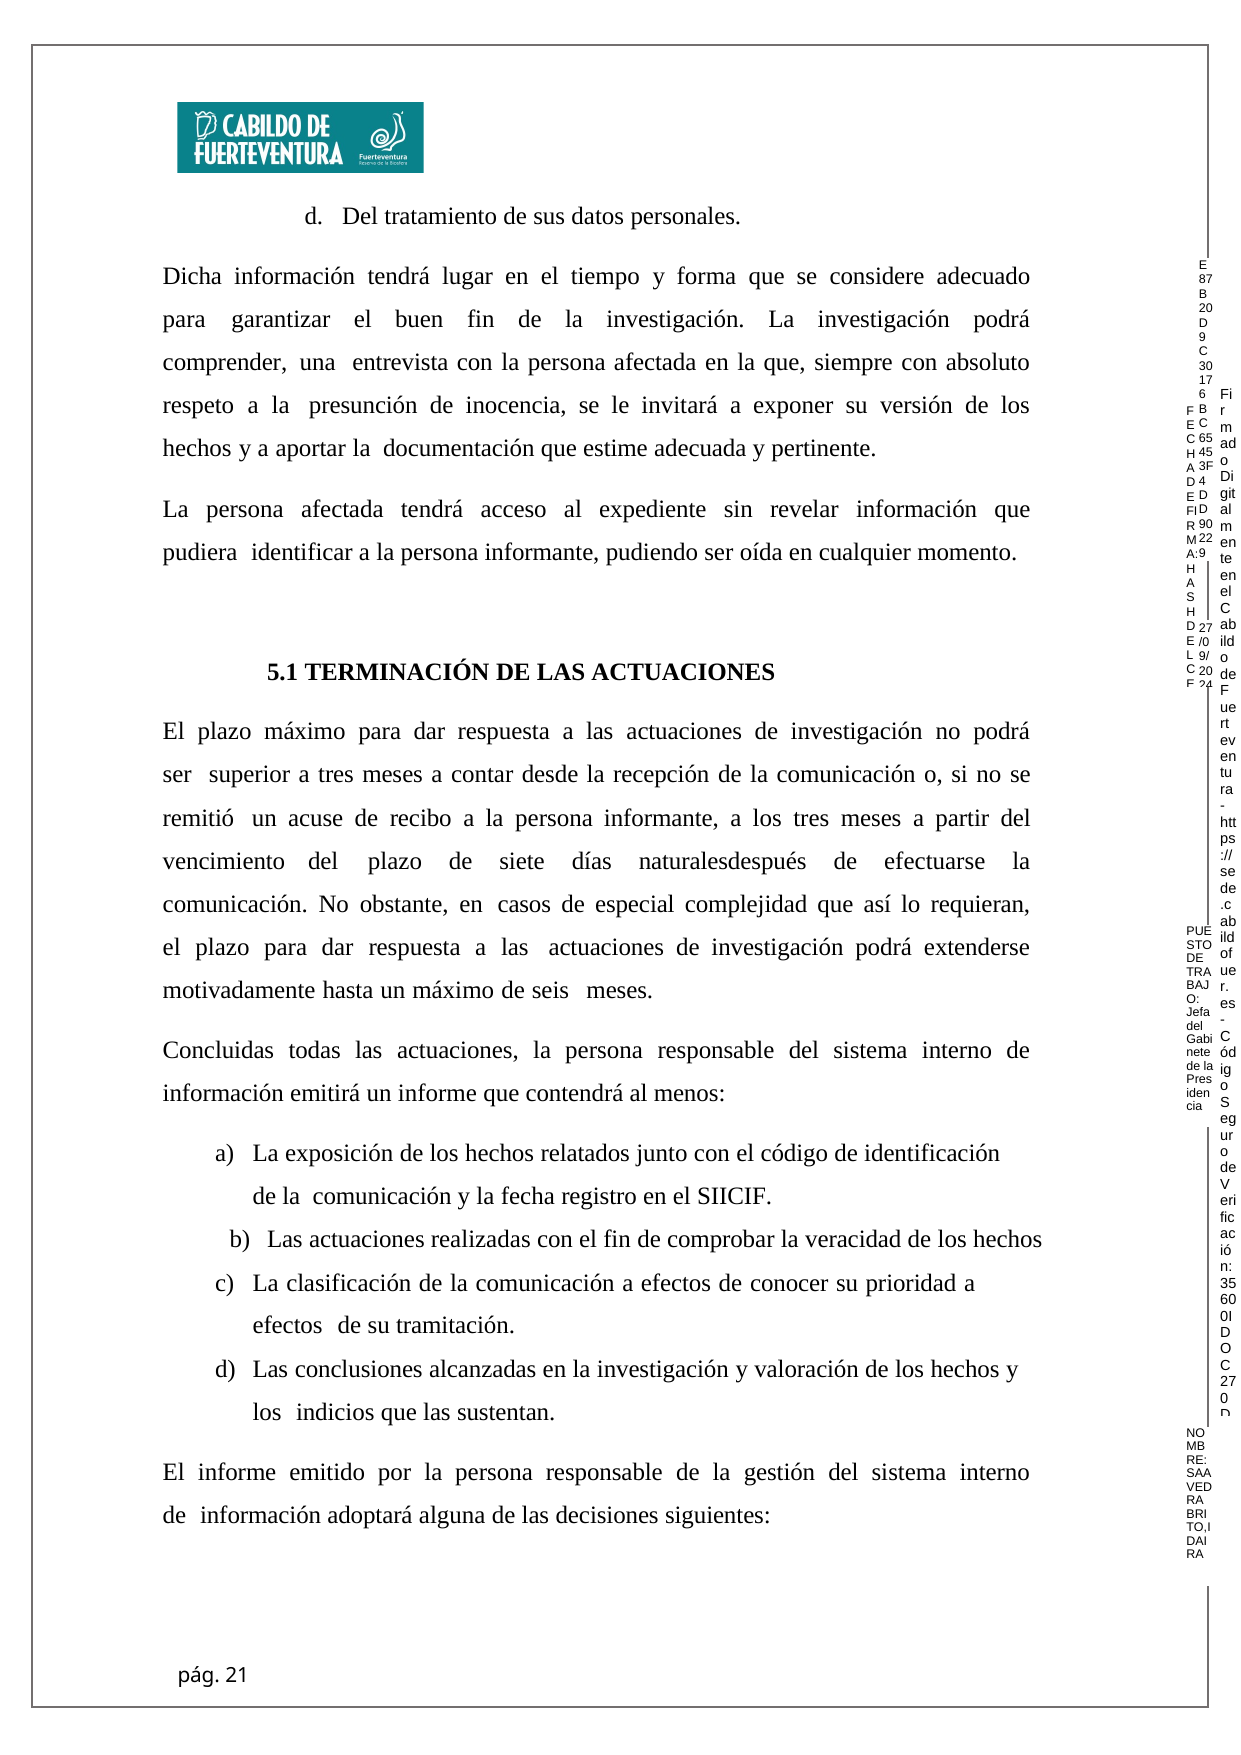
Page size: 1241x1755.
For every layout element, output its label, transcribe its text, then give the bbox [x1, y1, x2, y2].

text Dicha información tendrá lugar en el tiempo y forma que se considere adecuado para garantizar el buen fin de la investigación. La investigación podrá comprender, una entrevista con la persona afectada en la que, siempre con absoluto respeto a la presunción de inocencia, se le invitará a exponer su versión de los hechos y a aportar la documentación que estime adecuada y pertinente. [162, 261, 1031, 462]
list TERMINACIÓN DE LAS ACTUACIONES [267, 657, 1184, 686]
text Concluidas todas las actuaciones, la persona responsable del sistema interno de información emitirá un informe que contendrá al menos: [162, 1035, 1031, 1107]
picture [177, 102, 424, 173]
text FECHA DE FIRMA: HASH DEL CERTIFICADO: [1186, 403, 1201, 687]
list 27/09/2024 [1199, 620, 1213, 687]
list Del tratamiento de sus datos personales. [304, 201, 1207, 230]
list SAAVEDRA BRITO,IDAIRA [1186, 1467, 1213, 1561]
list La exposición de los hechos relatados junto con el código de identificación de la comunicación y la fecha registro en el SIICIF. [215, 1138, 1025, 1210]
text Firmado Digitalmente en el Cabildo de Fuerteventura - https://sede.cabildofuer.es - Código Seguro de Verificación: 35600IDOC270DD879B4F153C45B9EDD4 [1220, 386, 1237, 1416]
list [1184, 1427, 1213, 1586]
list Las actuaciones realizadas con el fin de comprobar la veracidad de los hechos [229, 1224, 1207, 1253]
text PUESTO DE TRABAJO: [1186, 925, 1213, 1006]
list Las conclusiones alcanzadas en la investigación y valoración de los hechos y los indicios que las sustentan. [215, 1354, 1030, 1426]
text El plazo máximo para dar respuesta a las actuaciones de investigación no podrá ser superior a tres meses a contar desde la recepción de la comunicación o, si no se remitió un acuse de recibo a la persona informante, a los tres meses a partir del vencimiento del plazo de siete días naturalesdespués de efectuarse la comunicación. No obstante, en casos de especial complejidad que así lo requieran, el plazo para dar respuesta a las actuaciones de investigación podrá extenderse motivadamente hasta un máximo de seis meses. [162, 716, 1031, 1004]
text E87B20D9C30176BC65453F4DD90229A0399DFC98 [1199, 258, 1213, 561]
text El informe emitido por la persona responsable de la gestión del sistema interno de información adoptará alguna de las decisiones siguientes: [162, 1457, 1030, 1529]
text La persona afectada tendrá acceso al expediente sin revelar información que pudiera identificar a la persona informante, pudiendo ser oída en cualquier momento. [162, 494, 1030, 565]
list La clasificación de la comunicación a efectos de conocer su prioridad a efectos de su tramitación. [215, 1268, 1025, 1339]
list NOMBRE: [1186, 1427, 1213, 1467]
text pág. 21 [177, 1660, 1207, 1688]
text Jefa del Gabinete de la Presidencia [1186, 1006, 1213, 1113]
